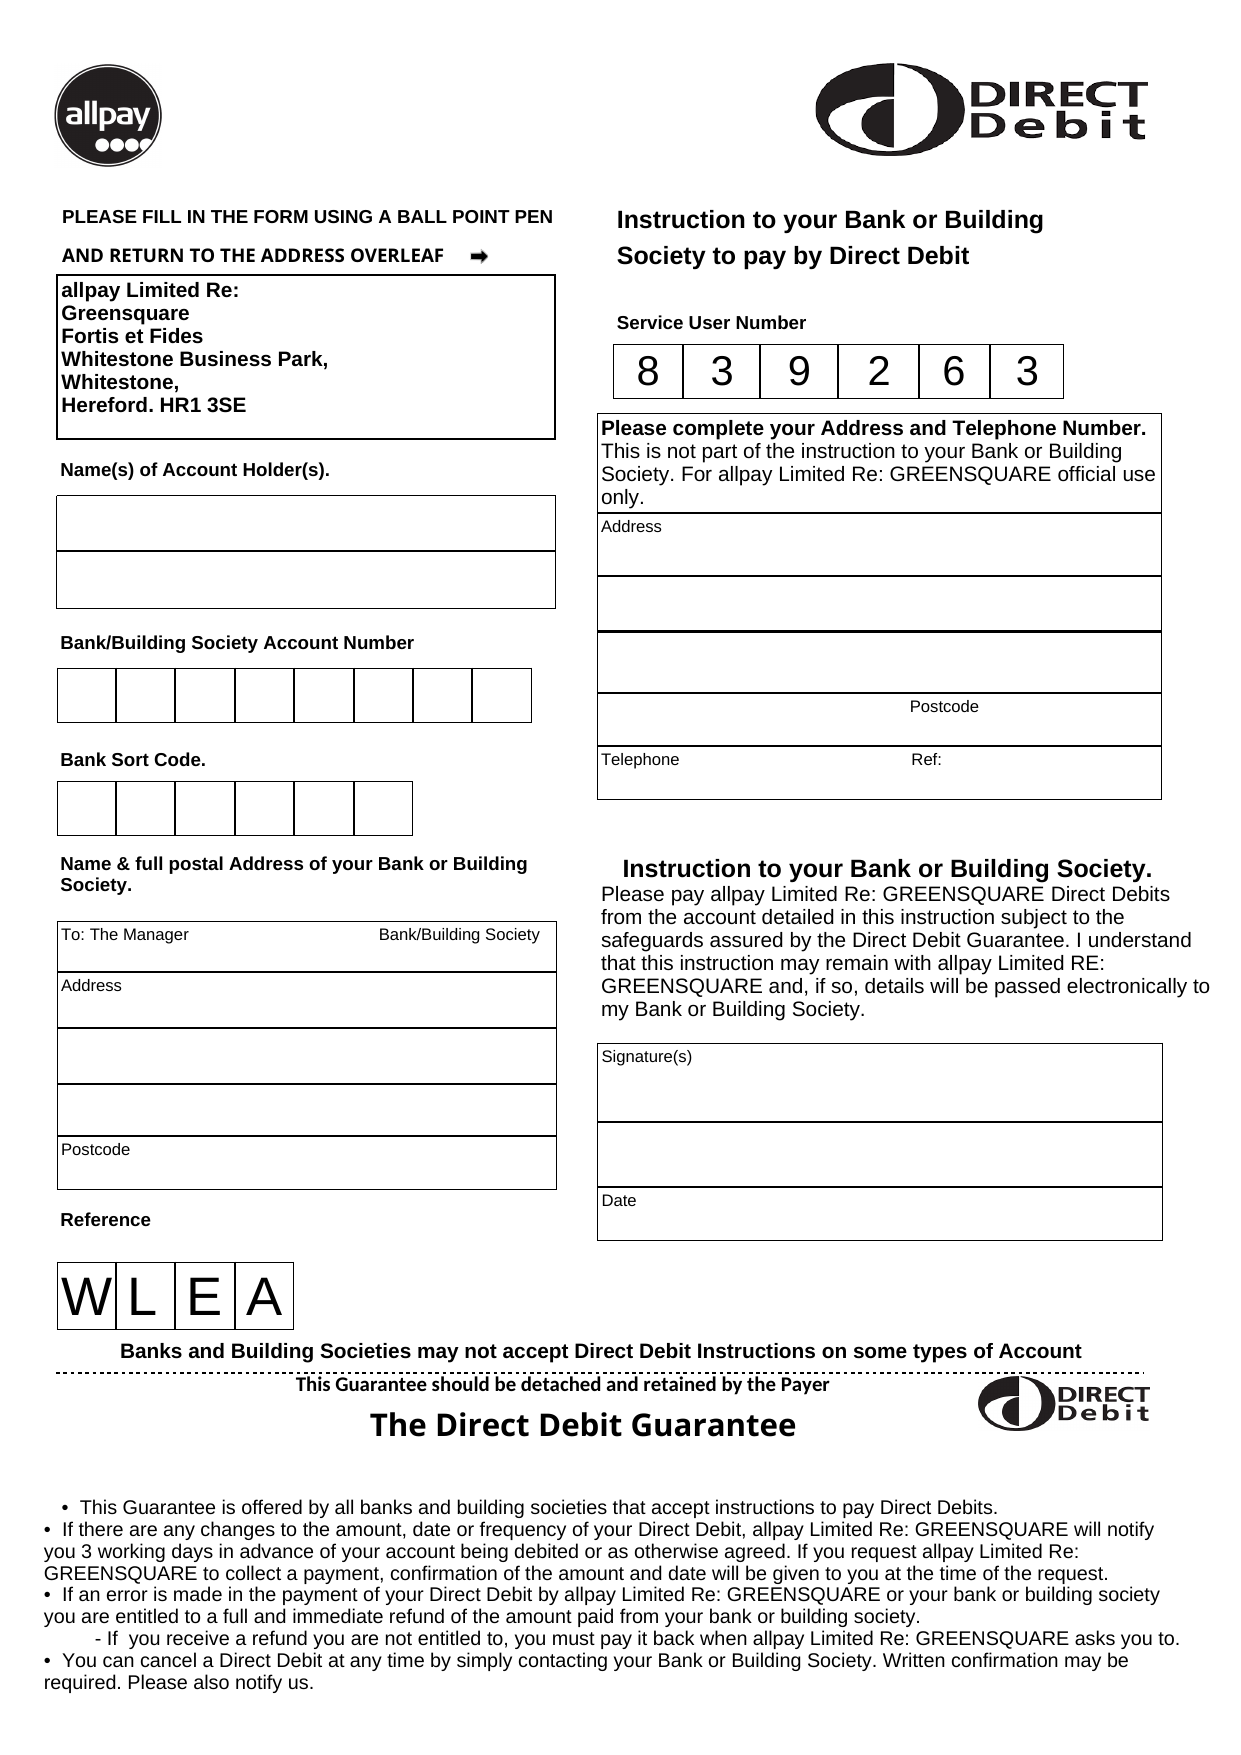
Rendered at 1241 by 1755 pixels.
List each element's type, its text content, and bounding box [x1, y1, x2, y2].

list If there are any changes to the amount, date or frequency of your Direct Debit, allpay Limited Re: GREENSQUARE will notify you 3 working days in advance of your account being debited or as otherwise agreed. If you request allpay Limited Re: GREENSQUARE to collect a payment, confirmation of the amount and date will be given to you at the time of the request. [44, 1519, 1173, 1584]
text Service User Number [617, 312, 1222, 333]
table_cell Date [598, 1188, 1162, 1240]
table_cell Address [58, 973, 556, 1027]
text Bank Sort Code. [60, 749, 597, 771]
table_header [295, 669, 353, 722]
text Instruction to your Bank or Building Society. Please pay allpay Limited Re: GREENSQUARE Direct Debits from the account detailed in this instruction subject to the safeguards assured by the Direct Debit Guarantee. I understand that this instruction may remain with allpay Limited RE: GREENSQUARE and, if so, details will be passed electronically to my Bank or Building Society. [601, 855, 1211, 1021]
table_header [117, 782, 174, 835]
table_header [176, 782, 234, 835]
table_header [176, 669, 234, 722]
table_header 8 [614, 345, 682, 398]
table_header 3 [991, 345, 1063, 398]
subtitle Banks and Building Societies may not accept Direct Debit Instructions on some types of Account [120, 1339, 1222, 1363]
list This Guarantee is offered by all banks and building societies that accept instructions to pay Direct Debits. [61, 1496, 1222, 1519]
table_header [414, 669, 471, 722]
table_header [117, 669, 174, 722]
table_header [236, 782, 293, 835]
text PLEASE FILL IN THE FORM USING A BALL POINT PEN Instruction to your Bank or Building [62, 200, 1222, 234]
text [597, 413, 1222, 812]
table_header 3 [684, 345, 759, 398]
table_header [355, 669, 412, 722]
table_header 9 [761, 345, 837, 398]
table_cell [598, 1123, 1162, 1186]
table_header [295, 782, 353, 835]
table_header [58, 669, 115, 722]
table_header [473, 669, 531, 722]
table_header To: The Manager Bank/Building Society [58, 922, 556, 971]
text Reference [60, 1209, 560, 1231]
text AND RETURN TO THE ADDRESS OVERLEAF [62, 242, 492, 268]
list You can cancel a Direct Debit at any time by simply contacting your Bank or Building Society. Written confirmation may be required. Please also notify us. [44, 1650, 1148, 1694]
table_header [355, 782, 412, 835]
table_header [58, 782, 115, 835]
table_cell Telephone Ref: [598, 747, 1161, 799]
text Whitestone Business Park, Whitestone, [61, 348, 329, 394]
text allpay Limited Re: Greensquare Fortis et Fides [61, 279, 239, 348]
list If an error is made in the payment of your Direct Debit by allpay Limited Re: GREENSQUARE or your bank or building society you are entitled to a full and immediate refund of the amount paid from your bank or building society. [44, 1584, 1179, 1628]
text Society to pay by Direct Debit [617, 242, 1222, 271]
table_header Please complete your Address and Telephone Number. This is not part of the instruction to your Bank or Building Society. For allpay Limited Re: GREENSQUARE official use only. [598, 414, 1161, 512]
text Bank/Building Society Account Number [60, 631, 492, 653]
table_header E [176, 1263, 234, 1328]
text [58, 276, 554, 438]
table_header Signature(s) [598, 1044, 1162, 1121]
table_cell [598, 577, 1161, 630]
table_cell [58, 1029, 556, 1083]
text Name(s) of Account Holder(s). [60, 458, 492, 480]
table_cell [598, 633, 1161, 692]
table_cell [58, 1085, 556, 1135]
table_header [236, 669, 293, 722]
table_header L [117, 1263, 174, 1328]
text Name & full postal Address of your Bank or Building Society. [60, 854, 530, 896]
text Hereford. HR1 3SE [61, 394, 554, 417]
table_cell Address [598, 514, 1161, 575]
table_header 6 [920, 345, 989, 398]
table_header W [58, 1263, 115, 1328]
text - If you receive a refund you are not entitled to, you must pay it back when allpay Limited Re: GREENSQUARE asks you to. [94, 1628, 1222, 1650]
table_cell Postcode [58, 1137, 556, 1189]
table_cell Postcode [598, 694, 1161, 745]
table_header 2 [839, 345, 918, 398]
table_header A [236, 1263, 293, 1328]
